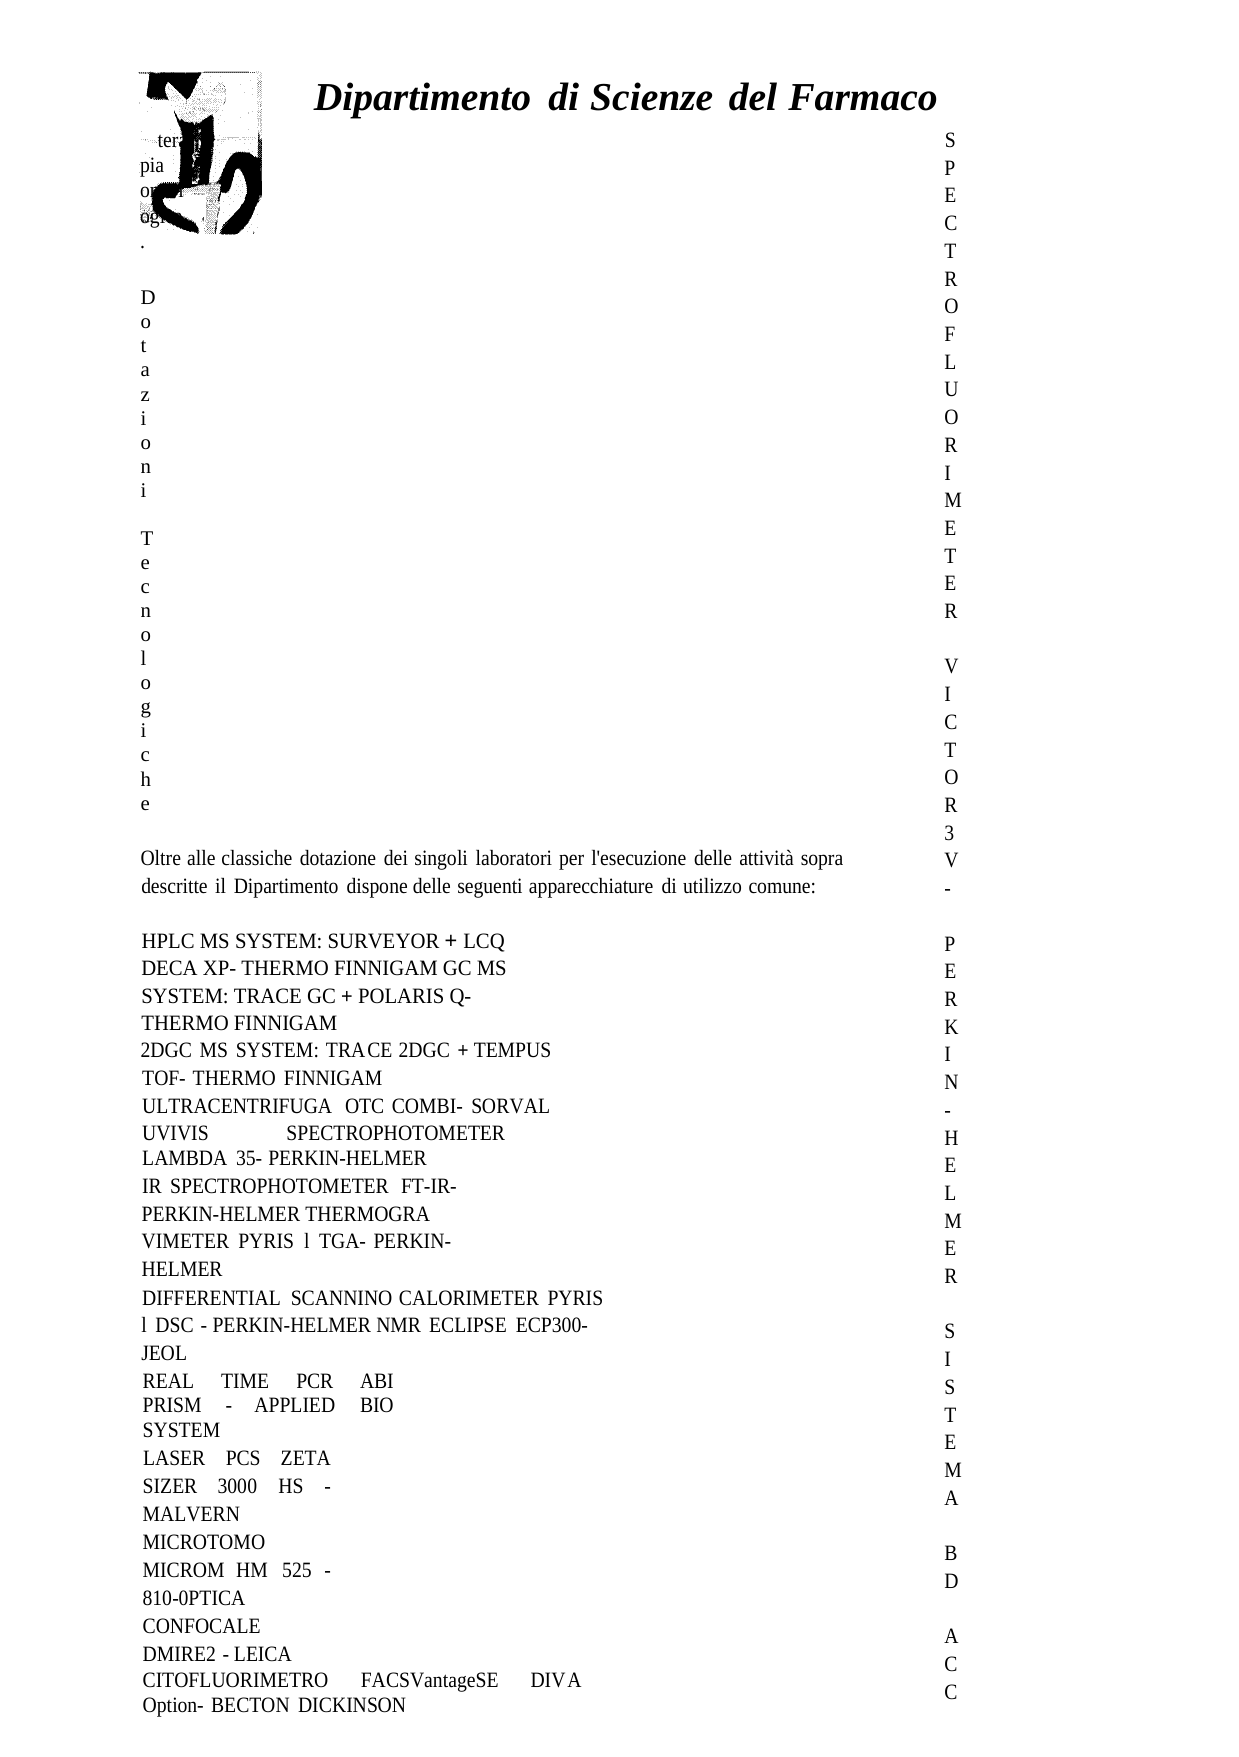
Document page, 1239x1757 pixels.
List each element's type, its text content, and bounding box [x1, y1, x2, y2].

text Oltre alle classiche dotazione dei singoli laboratori per l'esecuzione delle attività sopra descritte il Dipartimento dispone delle seguenti apparecchiature di utilizzo comune: [140, 845, 893, 898]
text dell'emicrania, terapia oncologica. [140, 235, 187, 253]
text CITOFLUORIMETRO FACSVantageSE DIVA Option- BECTON DICKINSON [142, 1668, 581, 1717]
text UVIVIS SPECTROPHOTOMETER LAMBDA 35- PERKIN-HELMER [142, 1121, 505, 1171]
text REAL TIME PCR ABI PRISM - APPLIED BIO SYSTEM [142, 1368, 394, 1443]
text LASER PCS ZETA SIZER 3000 HS - MALVERN MICROTOMO MICROM HM 525 - 810-0PTICA CONFOCALE DMIRE2 - LEICA [142, 1445, 331, 1666]
text HPLC MS SYSTEM: SURVEYOR + LCQ DECA XP- THERMO FINNIGAM GC MS SYSTEM: TRACE GC + POLARIS Q- THERMO FINNIGAM [141, 927, 564, 1035]
text IR SPECTROPHOTOMETER FT-IR- PERKIN-HELMER THERMOGRA VIMETER PYRIS l TGA- PERKIN-HELMER [141, 1173, 514, 1281]
text 2DGC MS SYSTEM: TRACE 2DGC + TEMPUS TOF- THERMO FINNIGAM ULTRACENTRIFUGA OTC COMBI- SORVAL [140, 1037, 571, 1118]
text DIFFERENTIAL SCANNINO CALORIMETER PYRIS l DSC - PERKIN-HELMER NMR ECLIPSE ECP300- JEOL [141, 1284, 617, 1366]
